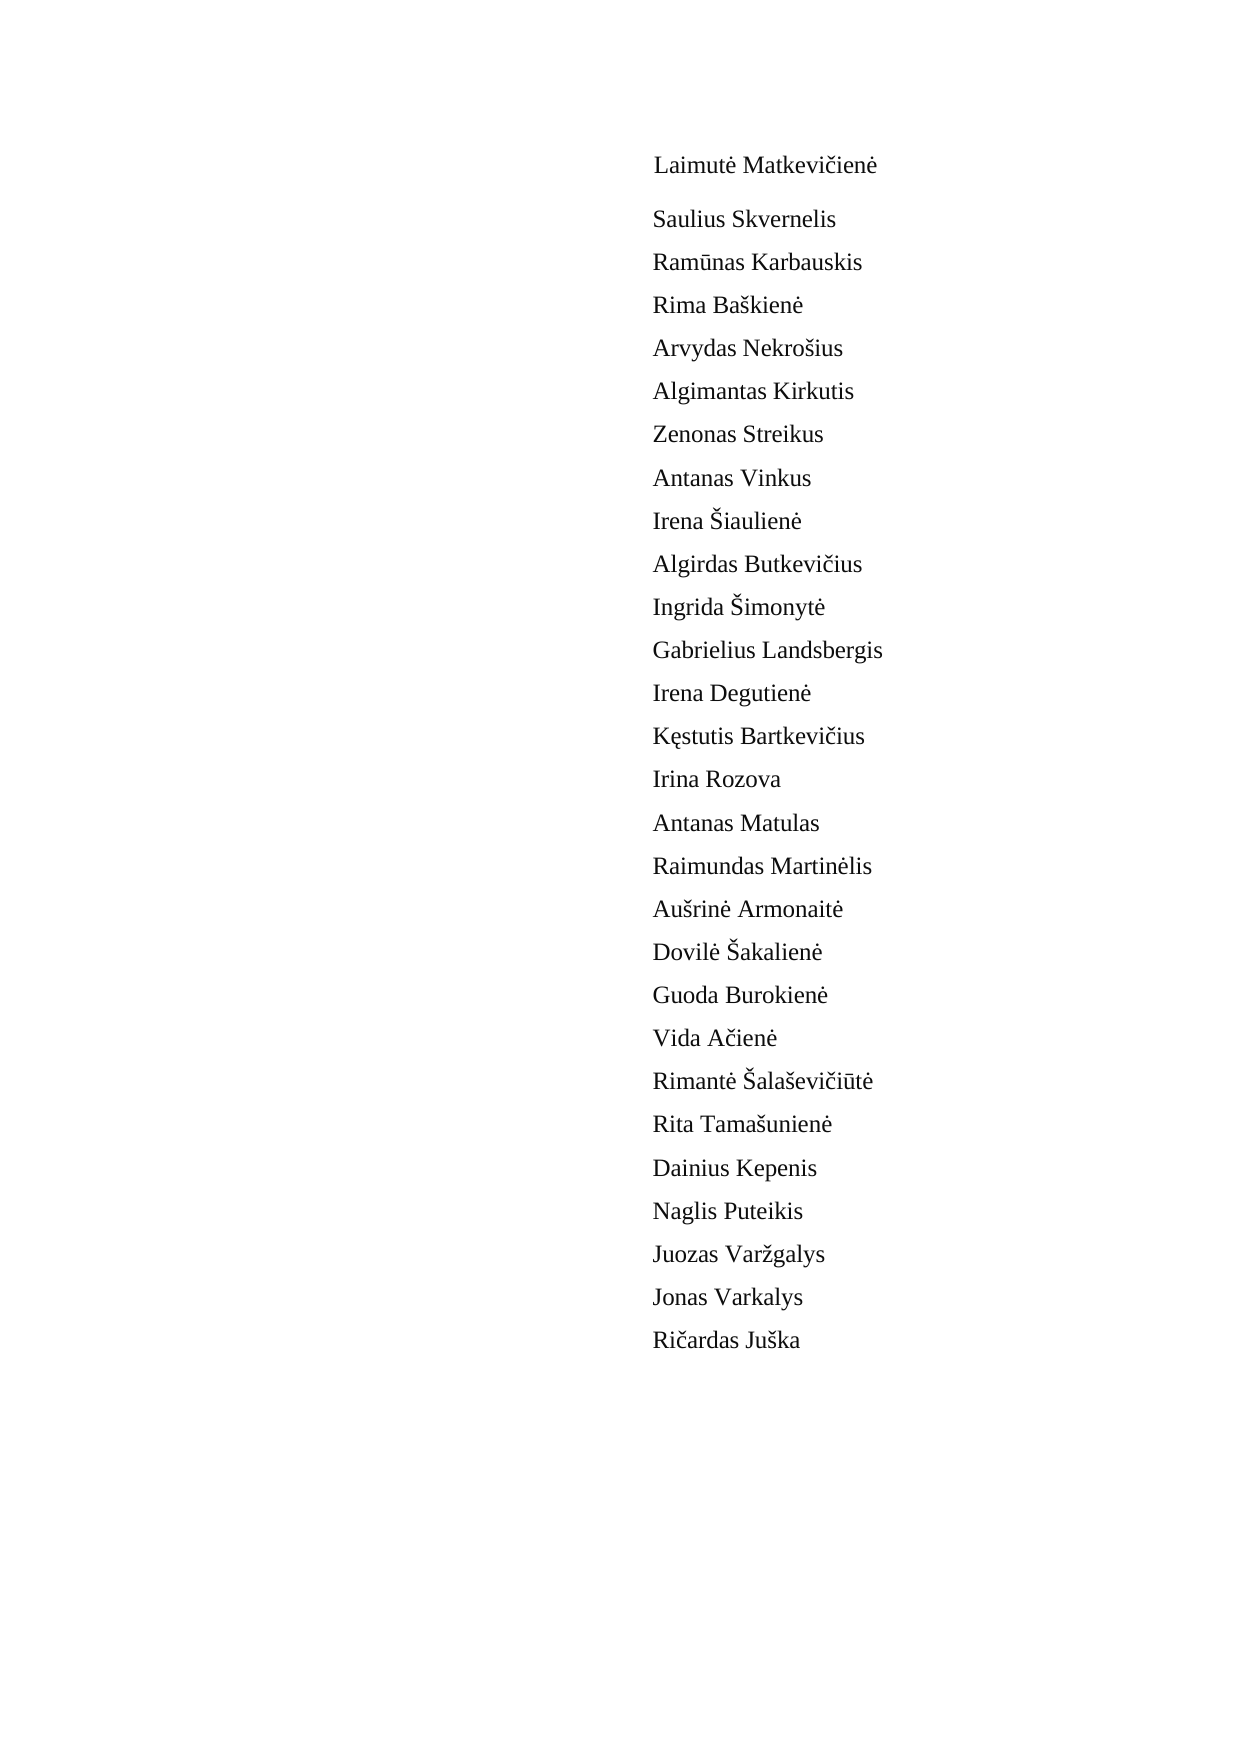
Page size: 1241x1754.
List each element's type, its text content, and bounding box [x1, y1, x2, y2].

text Rita Tamašunienė [517, 1109, 1128, 1138]
text Aušrinė Armonaitė [517, 894, 1128, 923]
text Dainius Kepenis [517, 1153, 1128, 1181]
text Rimantė Šalaševičiūtė [517, 1066, 1128, 1095]
text Saulius Skvernelis [517, 204, 1128, 233]
text Arvydas Nekrošius [517, 333, 1128, 362]
text Irena Degutienė [517, 678, 1128, 707]
text Naglis Puteikis [517, 1196, 1128, 1224]
text Algirdas Butkevičius [517, 549, 1128, 578]
text Rima Baškienė [517, 290, 1128, 319]
text Raimundas Martinėlis [517, 851, 1128, 879]
text Ričardas Juška [517, 1325, 1128, 1354]
text Vida Ačienė [517, 1023, 1128, 1052]
text Irina Rozova [517, 764, 1128, 793]
text Guoda Burokienė [517, 980, 1128, 1009]
text Gabrielius Landsbergis [517, 635, 1128, 664]
text Irena Šiaulienė [517, 506, 1128, 534]
text Dovilė Šakalienė [517, 937, 1128, 966]
text Kęstutis Bartkevičius [517, 721, 1128, 750]
text Jonas Varkalys [517, 1282, 1128, 1311]
text Laimutė Matkevičienė [112, 150, 1128, 179]
text Zenonas Streikus [517, 419, 1128, 448]
text Juozas Varžgalys [517, 1239, 1128, 1268]
text Ramūnas Karbauskis [517, 247, 1128, 276]
text Antanas Vinkus [517, 463, 1128, 491]
text Algimantas Kirkutis [517, 376, 1128, 405]
text Antanas Matulas [517, 808, 1128, 836]
text Ingrida Šimonytė [517, 592, 1128, 621]
